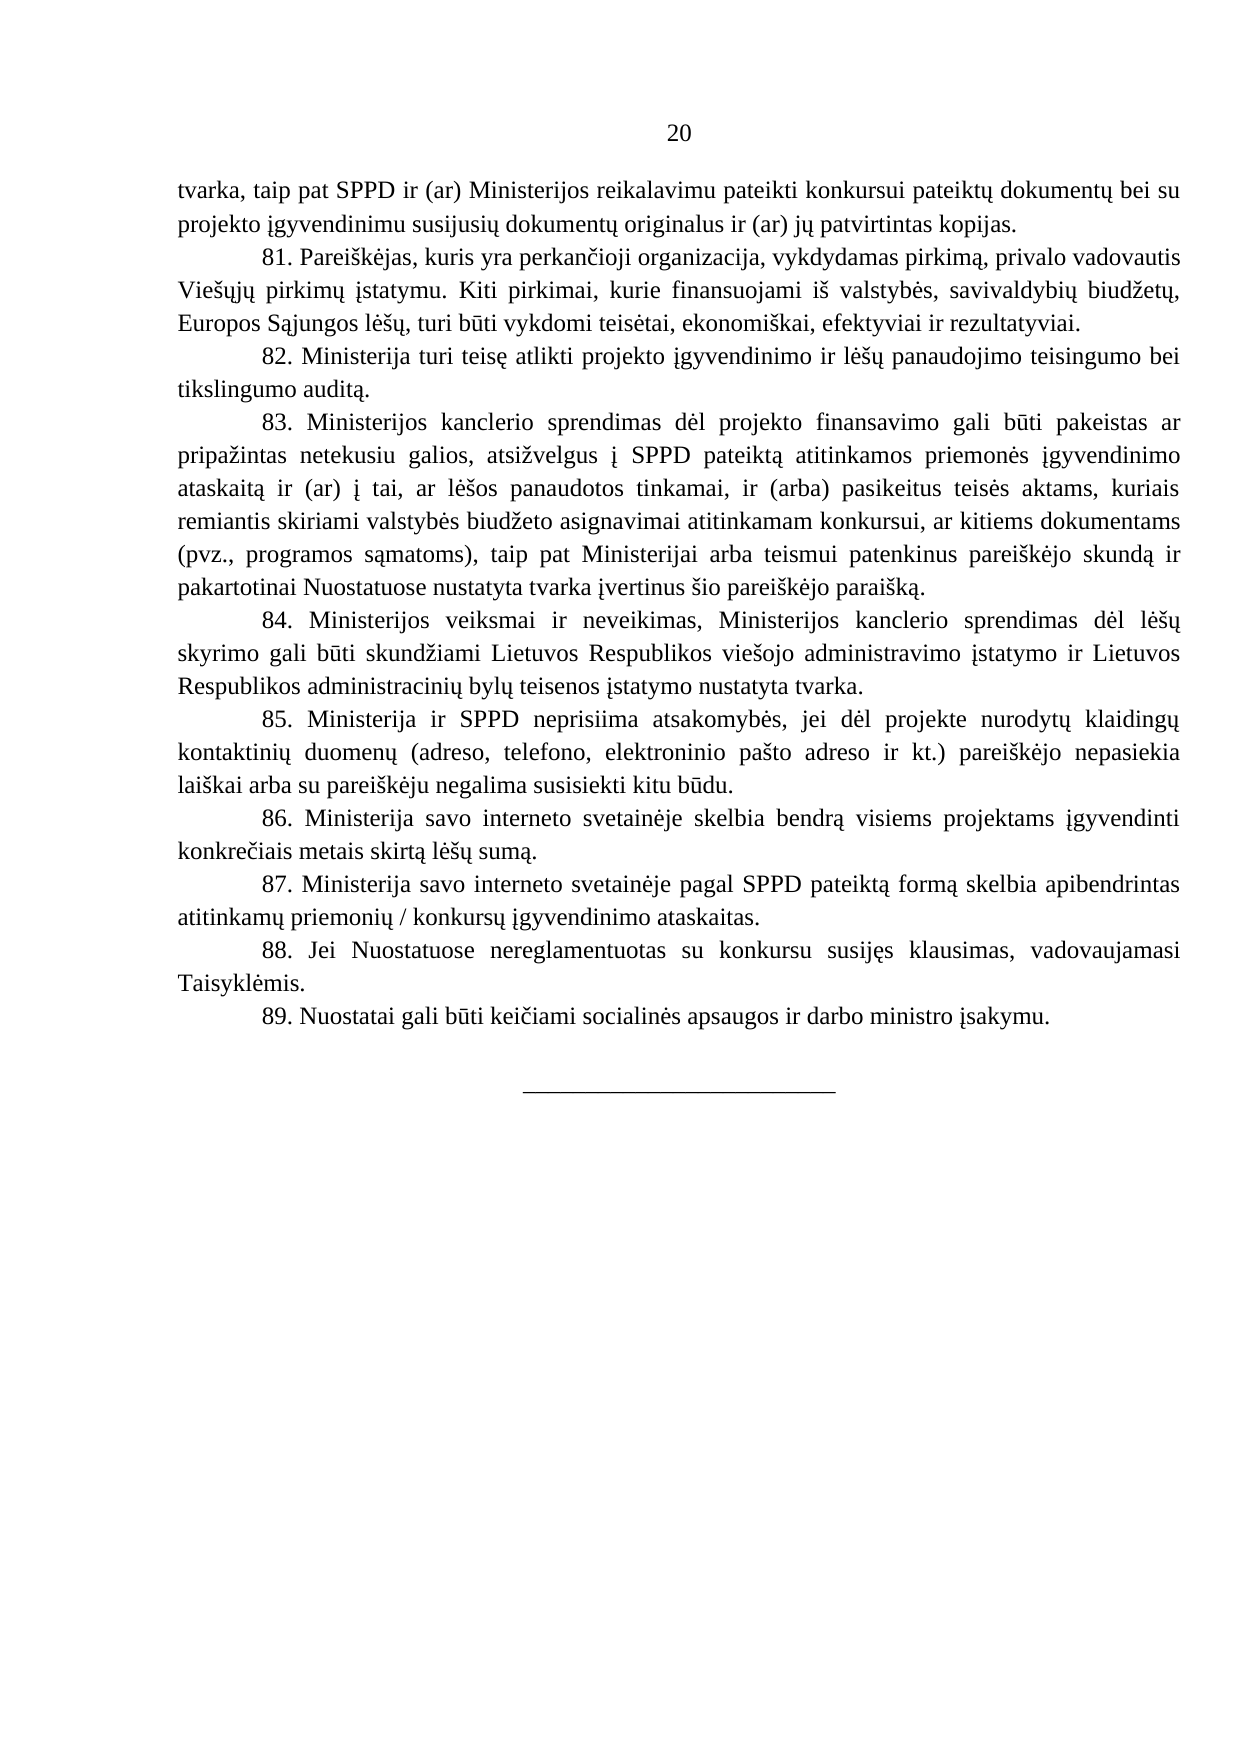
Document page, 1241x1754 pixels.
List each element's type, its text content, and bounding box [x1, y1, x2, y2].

text 81. Pareiškėjas, kuris yra perkančioji organizacija, vykdydamas pirkimą, privalo vadovautis Viešųjų pirkimų įstatymu. Kiti pirkimai, kurie finansuojami iš valstybės, savivaldybių biudžetų, Europos Sąjungos lėšų, turi būti vykdomi teisėtai, ekonomiškai, efektyviai ir rezultatyviai. [177, 242, 1181, 336]
text tvarka, taip pat SPPD ir (ar) Ministerijos reikalavimu pateikti konkursui pateiktų dokumentų bei su projekto įgyvendinimu susijusių dokumentų originalus ir (ar) jų patvirtintas kopijas. [177, 176, 1181, 237]
text 85. Ministerija ir SPPD neprisiima atsakomybės, jei dėl projekte nurodytų klaidingų kontaktinių duomenų (adreso, telefono, elektroninio pašto adreso ir kt.) pareiškėjo nepasiekia laiškai arba su pareiškėju negalima susisiekti kitu būdu. [177, 704, 1181, 799]
text 86. Ministerija savo interneto svetainėje skelbia bendrą visiems projektams įgyvendinti konkrečiais metais skirtą lėšų sumą. [177, 803, 1181, 865]
text 83. Ministerijos kanclerio sprendimas dėl projekto finansavimo gali būti pakeistas ar pripažintas netekusiu galios, atsižvelgus į SPPD pateiktą atitinkamos priemonės įgyvendinimo ataskaitą ir (ar) į tai, ar lėšos panaudotos tinkamai, ir (arba) pasikeitus teisės aktams, kuriais remiantis skiriami valstybės biudžeto asignavimai atitinkamam konkursui, ar kitiems dokumentams (pvz., programos sąmatoms), taip pat Ministerijai arba teismui patenkinus pareiškėjo skundą ir pakartotinai Nuostatuose nustatyta tvarka įvertinus šio pareiškėjo paraišką. [177, 407, 1181, 601]
text 87. Ministerija savo interneto svetainėje pagal SPPD pateiktą formą skelbia apibendrintas atitinkamų priemonių / konkursų įgyvendinimo ataskaitas. [177, 869, 1181, 931]
text 84. Ministerijos veiksmai ir neveikimas, Ministerijos kanclerio sprendimas dėl lėšų skyrimo gali būti skundžiami Lietuvos Respublikos viešojo administravimo įstatymo ir Lietuvos Respublikos administracinių bylų teisenos įstatymo nustatyta tvarka. [177, 605, 1181, 700]
text 88. Jei Nuostatuose nereglamentuotas su konkursu susijęs klausimas, vadovaujamasi Taisyklėmis. [177, 935, 1181, 997]
text 82. Ministerija turi teisę atlikti projekto įgyvendinimo ir lėšų panaudojimo teisingumo bei tikslingumo auditą. [177, 341, 1181, 402]
text 89. Nuostatai gali būti keičiami socialinės apsaugos ir darbo ministro įsakymu. [177, 1001, 1181, 1030]
text _________________________ [177, 1067, 1181, 1096]
